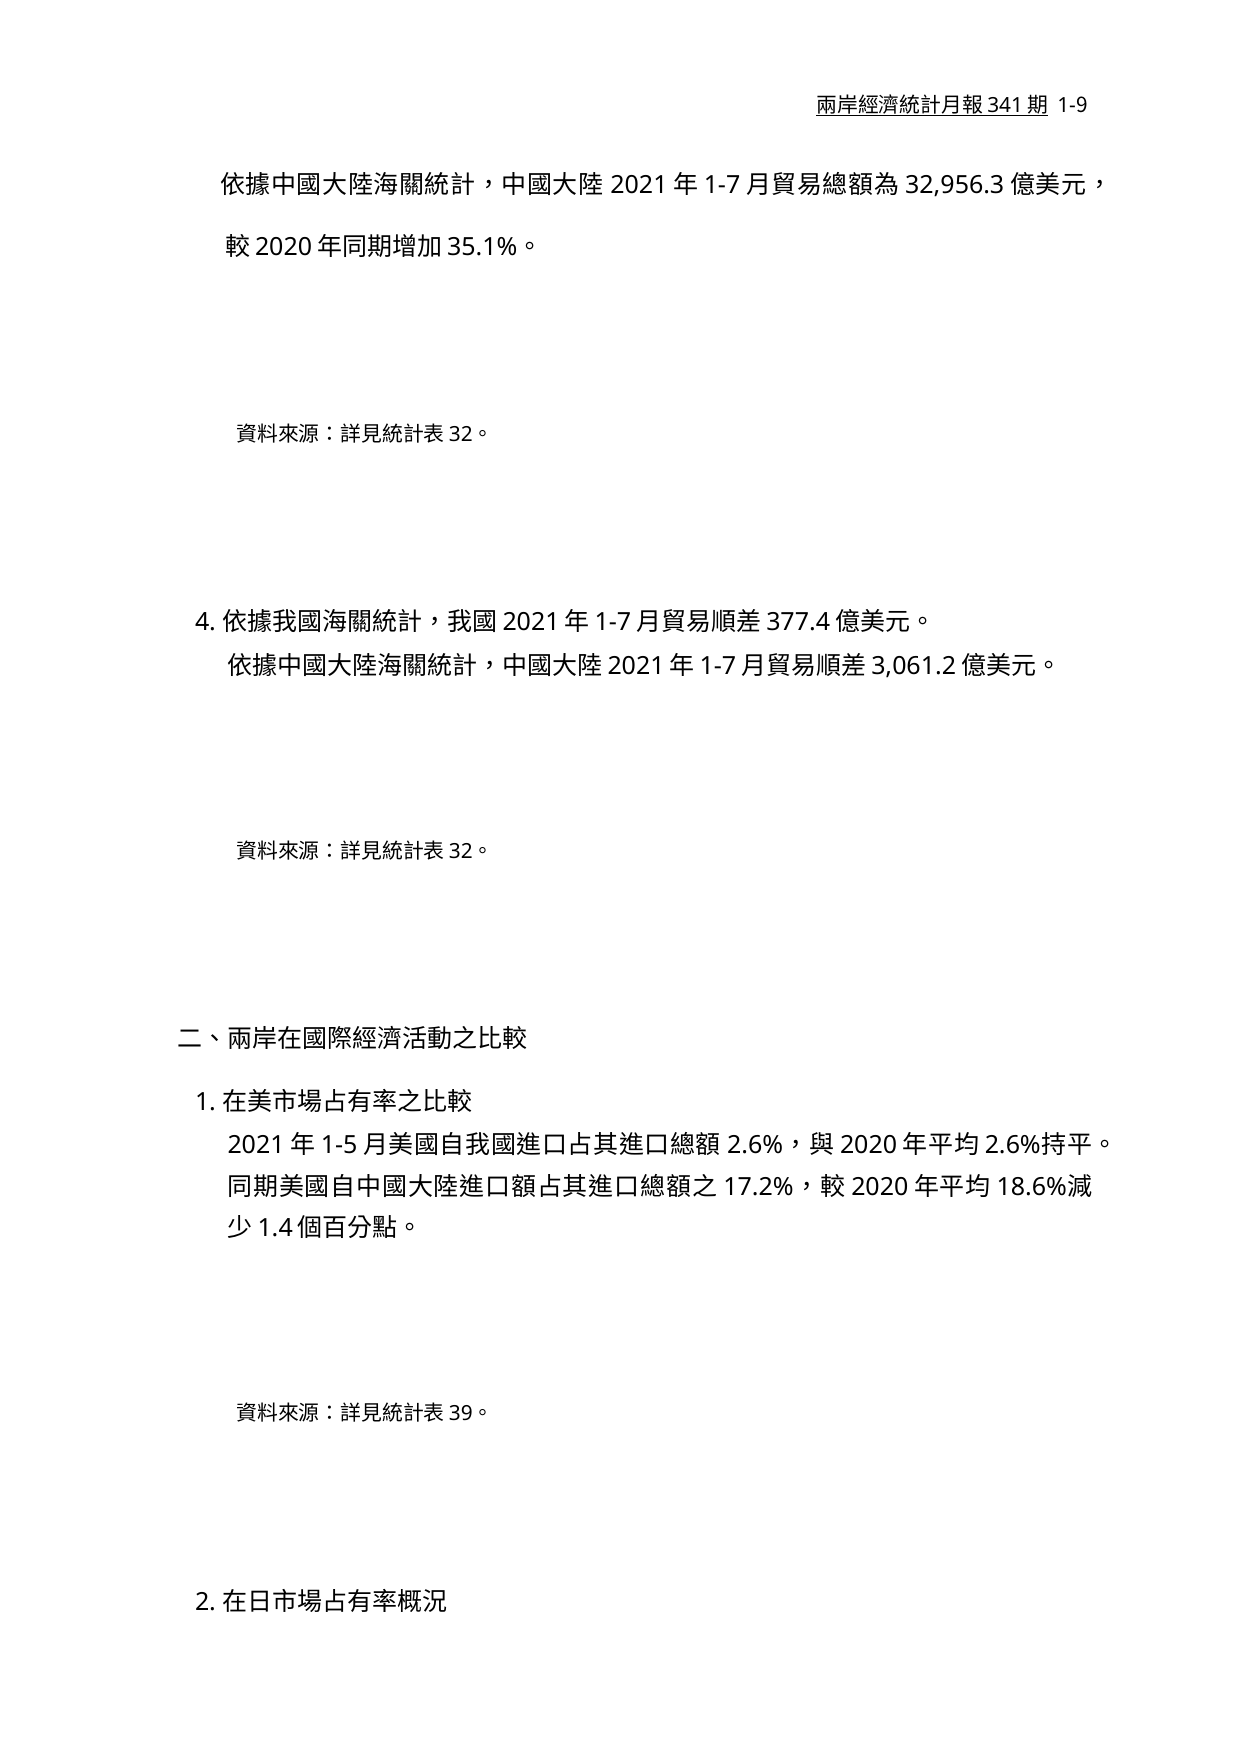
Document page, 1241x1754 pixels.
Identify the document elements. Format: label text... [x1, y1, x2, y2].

text 資料來源：詳見統計表32。 [177, 391, 1087, 453]
text 1. 在美市場占有率之比較 [195, 1057, 1087, 1120]
text 資料來源：詳見統計表32。 [177, 807, 1087, 870]
text 2. 在日市場占有率概況 [195, 1557, 1087, 1620]
text 2021年1-5月美國自我國進口占其進口總額2.6%，與2020年平均2.6%持平。同期美國自中國大陸進口額占其進口總額之17.2%，較2020年平均18.6%減少1.4個百分點。 [227, 1202, 1093, 1245]
text 依據中國大陸海關統計，中國大陸2021年1-7月貿易順差3,061.2億美元。 [227, 641, 1093, 682]
text 二、兩岸在國際經濟活動之比較 [177, 995, 1087, 1057]
text 依據中國大陸海關統計，中國大陸2021年1-7月貿易總額為32,956.3億美元，較2020年同期增加35.1%。 [220, 141, 1087, 266]
text 2021年1-5月美國自我國進口占其進口總額2.6%，與2020年平均2.6%持平。同期美國自中國大陸進口額占其進口總額之17.2%，較2020年平均18.6%減少1.4個百分點。 [227, 1120, 1093, 1168]
text 資料來源：詳見統計表39。 [177, 1370, 1087, 1432]
text 4. 依據我國海關統計，我國2021年1-7月貿易順差377.4億美元。 [195, 578, 1087, 641]
